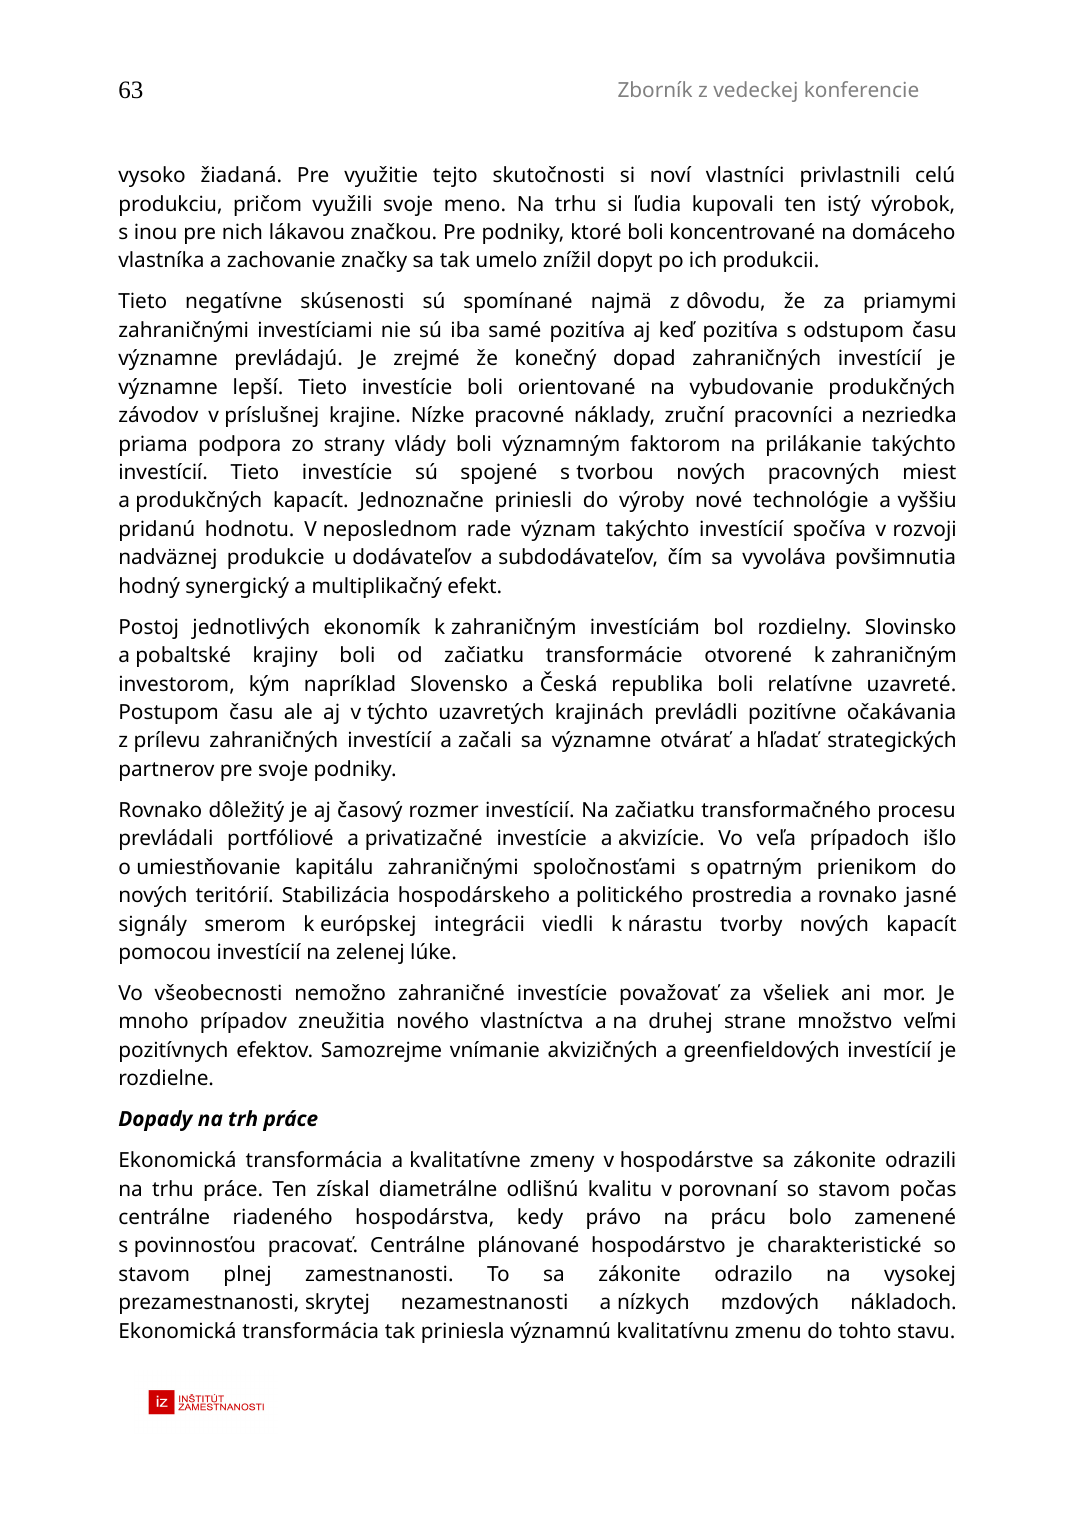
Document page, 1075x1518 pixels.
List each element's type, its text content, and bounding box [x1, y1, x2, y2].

subtitle Dopady na trh práce [118, 1104, 957, 1133]
text Rovnako dôležitý je aj časový rozmer investícií. Na začiatku transformačného procesu prevládali portfóliové a privatizačné investície a akvizície. Vo veľa prípadoch išlo o umiestňovanie kapitálu zahraničnými spoločnosťami s opatrným prienikom do nových teritórií. Stabilizácia hospodárskeho a politického prostredia a rovnako jasné signály smerom k európskej integrácii viedli k nárastu tvorby nových kapacít pomocou investícií na zelenej lúke. [118, 795, 957, 966]
text Ekonomická transformácia a kvalitatívne zmeny v hospodárstve sa zákonite odrazili na trhu práce. Ten získal diametrálne odlišnú kvalitu v porovnaní so stavom počas centrálne riadeného hospodárstva, kedy právo na prácu bolo zamenené s povinnosťou pracovať. Centrálne plánované hospodárstvo je charakteristické so stavom plnej zamestnanosti. To sa zákonite odrazilo na vysokej prezamestnanosti, skrytej nezamestnanosti a nízkych mzdových nákladoch. Ekonomická transformácia tak priniesla významnú kvalitatívnu zmenu do tohto stavu. [118, 1145, 957, 1344]
text Postoj jednotlivých ekonomík k zahraničným investíciám bol rozdielny. Slovinsko a pobaltské krajiny boli od začiatku transformácie otvorené k zahraničným investorom, kým napríklad Slovensko a Česká republika boli relatívne uzavreté. Postupom času ale aj v týchto uzavretých krajinách prevládli pozitívne očakávania z prílevu zahraničných investícií a začali sa významne otvárať a hľadať strategických partnerov pre svoje podniky. [118, 612, 957, 782]
text vysoko žiadaná. Pre využitie tejto skutočnosti si noví vlastníci privlastnili celú produkciu, pričom využili svoje meno. Na trhu si ľudia kupovali ten istý výrobok, s inou pre nich lákavou značkou. Pre podniky, ktoré boli koncentrované na domáceho vlastníka a zachovanie značky sa tak umelo znížil dopyt po ich produkcii. [118, 160, 957, 274]
picture [134, 1370, 278, 1434]
text Tieto negatívne skúsenosti sú spomínané najmä z dôvodu, že za priamymi zahraničnými investíciami nie sú iba samé pozitíva aj keď pozitíva s odstupom času významne prevládajú. Je zrejmé že konečný dopad zahraničných investícií je významne lepší. Tieto investície boli orientované na vybudovanie produkčných závodov v príslušnej krajine. Nízke pracovné náklady, zruční pracovníci a nezriedka priama podpora zo strany vlády boli významným faktorom na prilákanie takýchto investícií. Tieto investície sú spojené s tvorbou nových pracovných miest a produkčných kapacít. Jednoznačne priniesli do výroby nové technológie a vyššiu pridanú hodnotu. V neposlednom rade význam takýchto investícií spočíva v rozvoji nadväznej produkcie u dodávateľov a subdodávateľov, čím sa vyvoláva povšimnutia hodný synergický a multiplikačný efekt. [118, 287, 957, 599]
text Vo všeobecnosti nemožno zahraničné investície považovať za všeliek ani mor. Je mnoho prípadov zneužitia nového vlastníctva a na druhej strane množstvo veľmi pozitívnych efektov. Samozrejme vnímanie akvizičných a greenfieldových investícií je rozdielne. [118, 978, 957, 1092]
